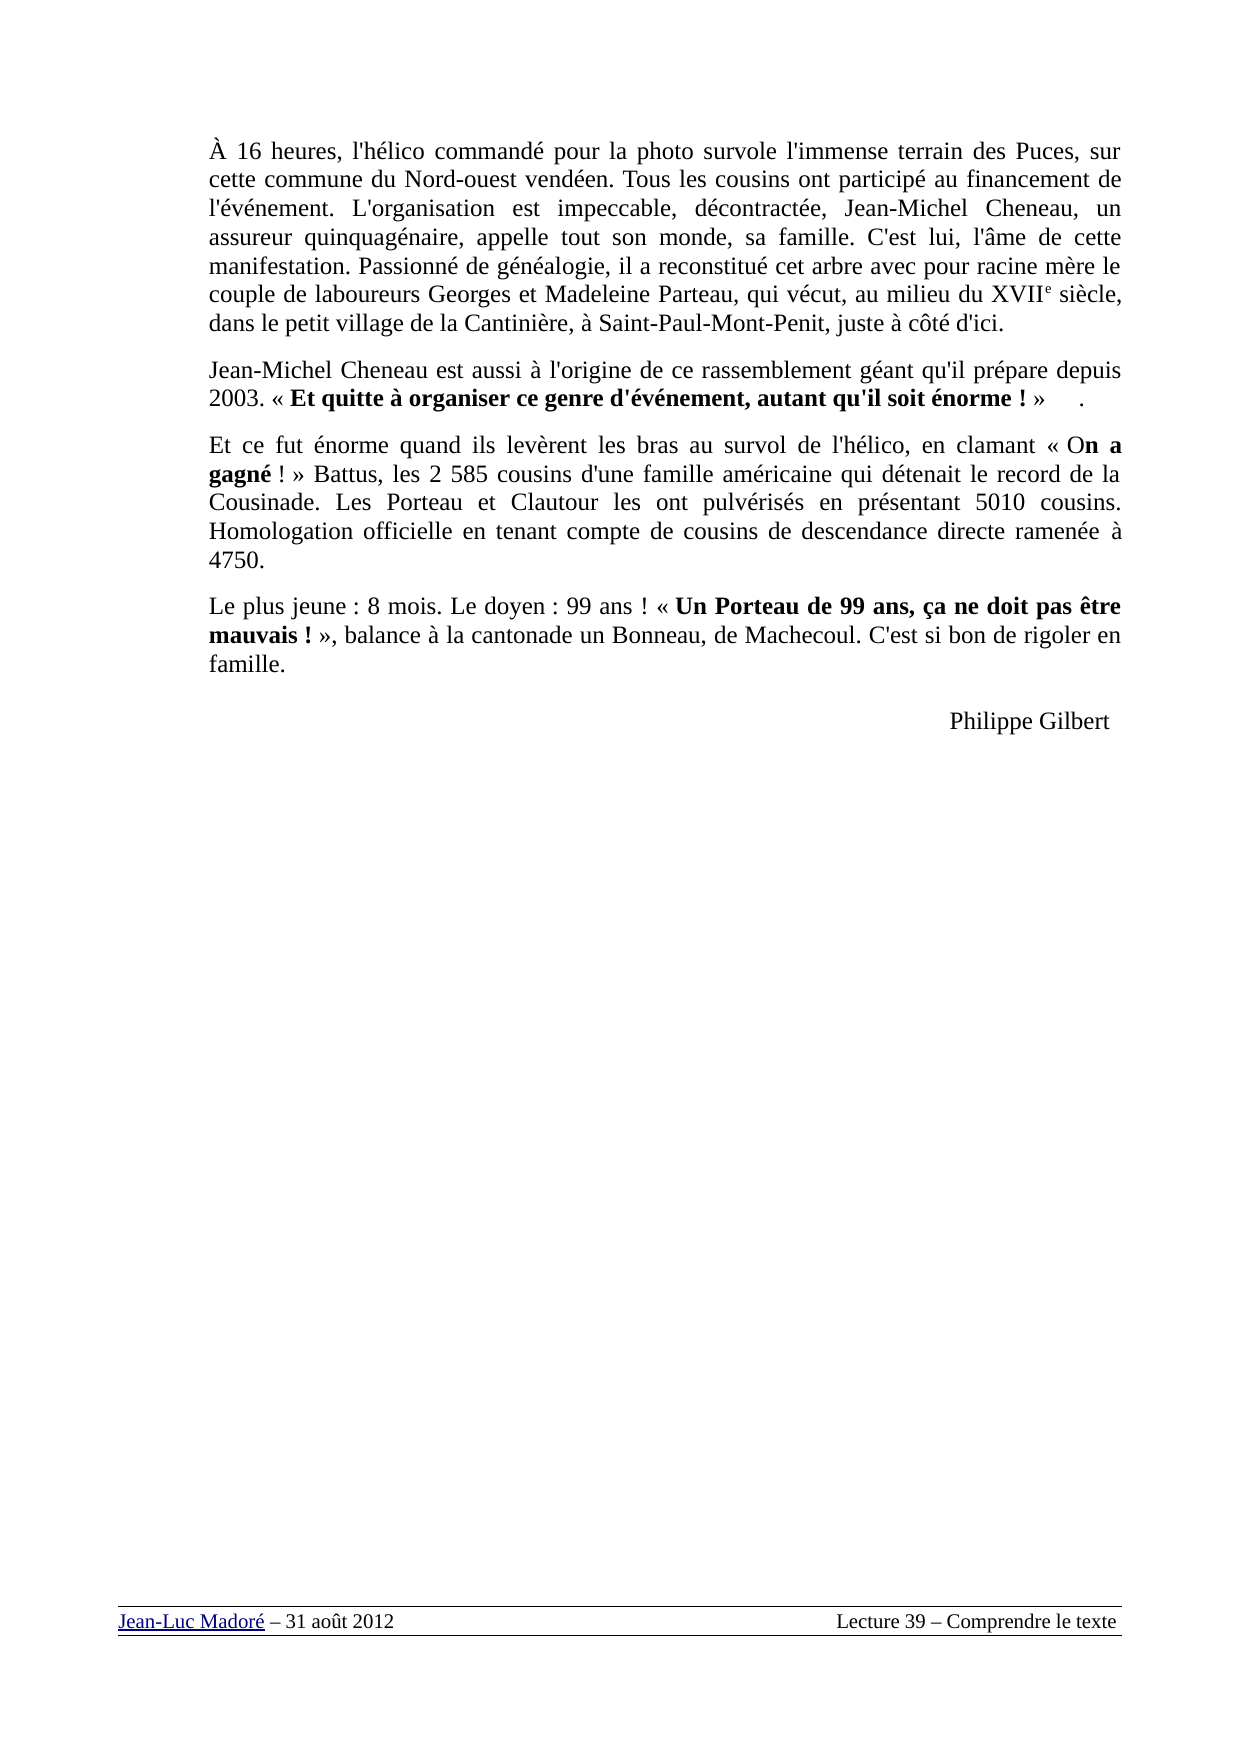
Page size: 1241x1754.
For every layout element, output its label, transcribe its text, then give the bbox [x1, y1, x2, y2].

text Et ce fut énorme quand ils levèrent les bras au survol de l'hélico, en clamant « On a gagné ! » Battus, les 2 585 cousins d'une famille américaine qui détenait le record de la Cousinade. Les Porteau et Clautour les ont pulvérisés en présentant 5010 cousins. Homologation officielle en tenant compte de cousins de descendance directe ramenée à 4750. [209, 430, 1122, 574]
text Jean-Michel Cheneau est aussi à l'origine de ce rassemblement géant qu'il prépare depuis 2003. « Et quitte à organiser ce genre d'événement, autant qu'il soit énorme ! » . [209, 355, 1122, 412]
text Philippe Gilbert [209, 706, 1122, 735]
text À 16 heures, l'hélico commandé pour la photo survole l'immense terrain des Puces, sur cette commune du Nord-ouest vendéen. Tous les cousins ont participé au financement de l'événement. L'organisation est impeccable, décontractée, Jean-Michel Cheneau, un assureur quinquagénaire, appelle tout son monde, sa famille. C'est lui, l'âme de cette manifestation. Passionné de généalogie, il a reconstitué cet arbre avec pour racine mère le couple de laboureurs Georges et Madeleine Parteau, qui vécut, au milieu du XVIIe siècle, dans le petit village de la Cantinière, à Saint-Paul-Mont-Penit, juste à côté d'ici. [209, 136, 1122, 337]
text Le plus jeune : 8 mois. Le doyen : 99 ans ! « Un Porteau de 99 ans, ça ne doit pas être mauvais ! », balance à la cantonade un Bonneau, de Machecoul. C'est si bon de rigoler en famille. [209, 591, 1122, 678]
